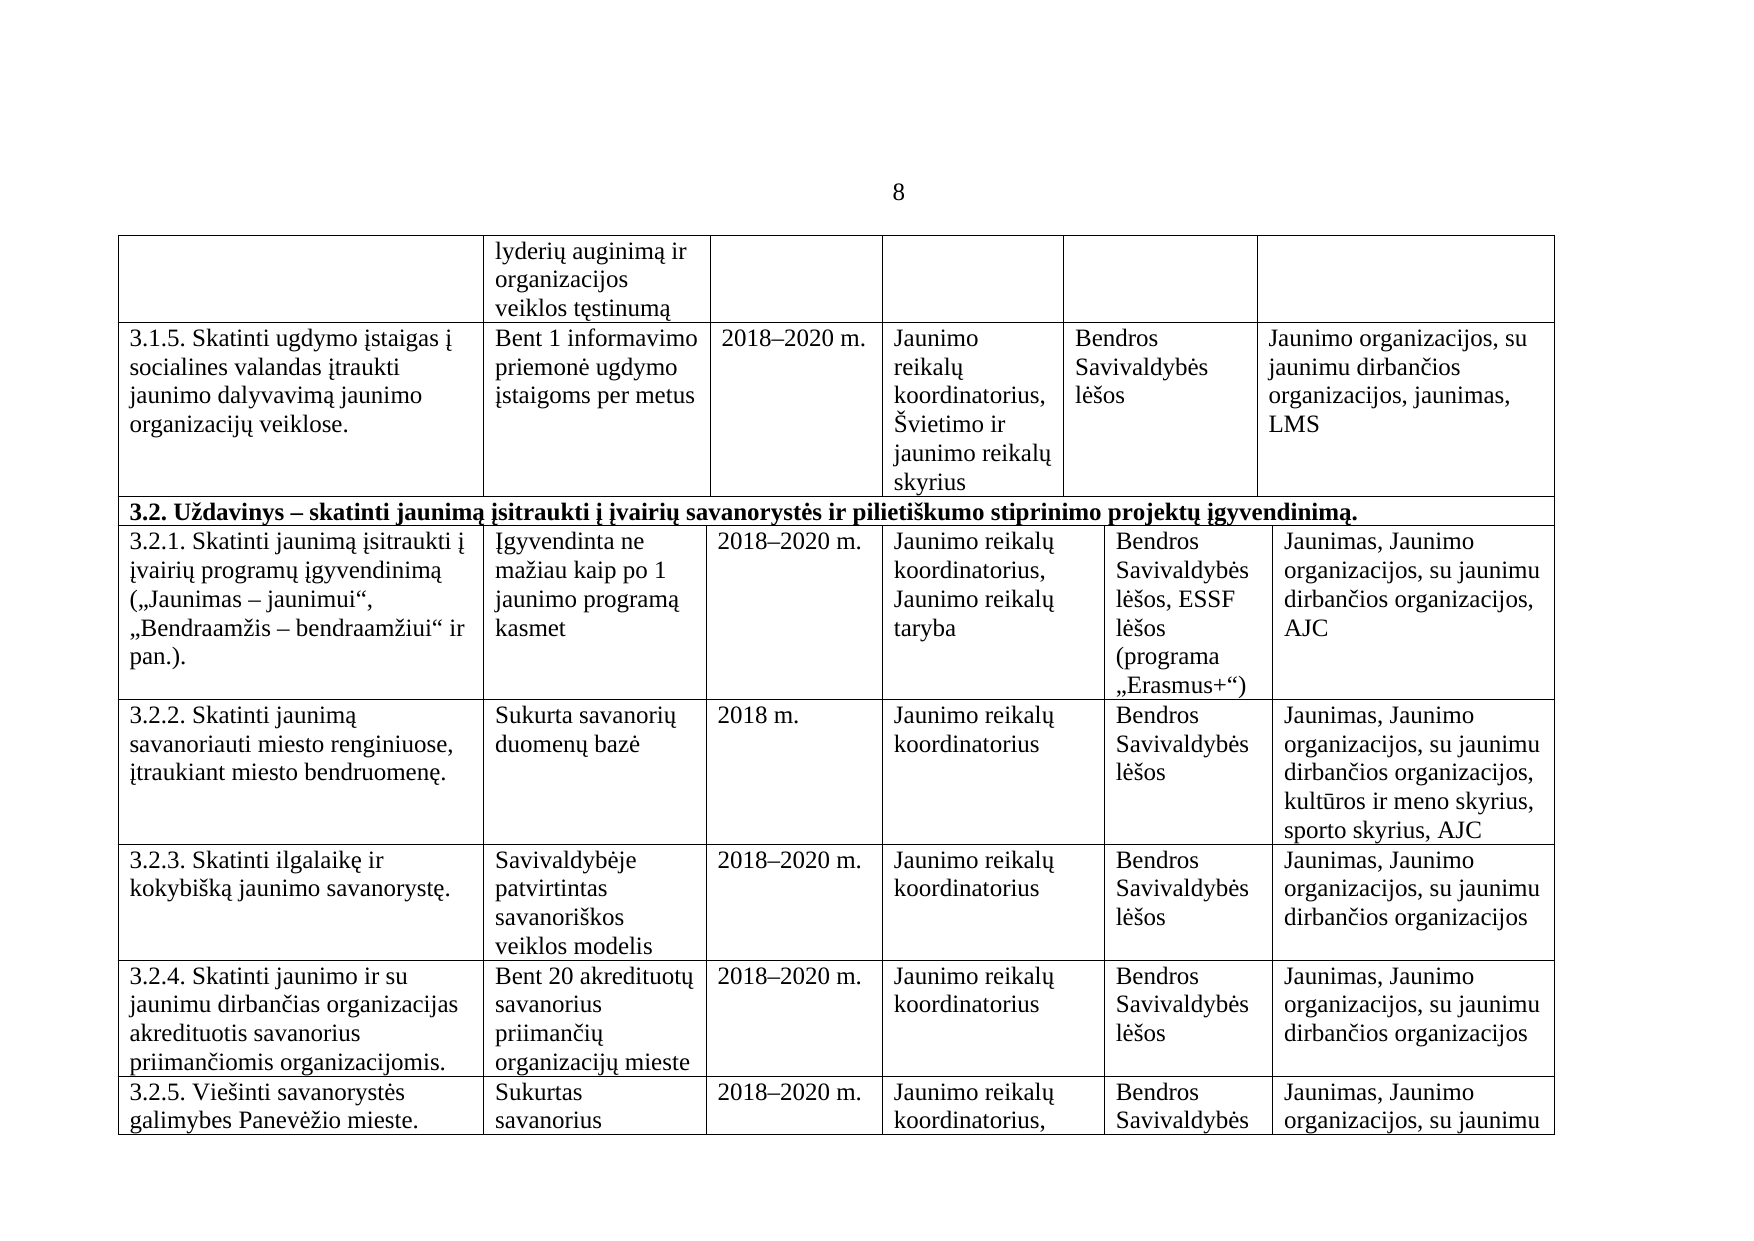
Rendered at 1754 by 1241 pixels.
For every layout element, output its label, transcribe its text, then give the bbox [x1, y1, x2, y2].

table_cell 3.2.1. Skatinti jaunimą įsitraukti į įvairių programų įgyvendinimą („Jaunimas – jaunimui“, „Bendraamžis – bendraamžiui“ ir pan.). [119, 526, 483, 699]
table_cell 3.1.5. Skatinti ugdymo įstaigas į socialines valandas įtraukti jaunimo dalyvavimą jaunimo organizacijų veiklose. [119, 323, 483, 496]
table_cell Bendros Savivaldybės lėšos [1064, 323, 1257, 496]
table_cell Jaunimas, Jaunimo organizacijos, su jaunimu dirbančios organizacijos [1273, 845, 1554, 960]
table_cell Jaunimo reikalų koordinatorius [883, 961, 1104, 1076]
table_cell 2018–2020 m. [707, 526, 882, 699]
table_cell 3.2.3. Skatinti ilgalaikę ir kokybišką jaunimo savanorystę. [119, 845, 483, 960]
table_cell Bent 20 akredituotų savanorius priimančių organizacijų mieste [484, 961, 706, 1076]
table_cell Bendros Savivaldybės lėšos [1105, 845, 1272, 960]
table_cell Jaunimo reikalų koordinatorius [883, 700, 1104, 844]
table_cell Jaunimas, Jaunimo organizacijos, su jaunimu dirbančios organizacijos, kultūros ir meno skyrius, sporto skyrius, AJC [1273, 700, 1554, 844]
table_cell [119, 236, 483, 322]
table_cell 3.2.5. Viešinti savanorystės galimybes Panevėžio mieste. [119, 1077, 483, 1134]
table_cell Savivaldybėje patvirtintas savanoriškos veiklos modelis [484, 845, 706, 960]
table_cell 3.2. Uždavinys – skatinti jaunimą įsitraukti į įvairių savanorystės ir pilietiškumo stiprinimo projektų įgyvendinimą. [119, 497, 1554, 525]
table_cell Jaunimo reikalų koordinatorius, [883, 1077, 1104, 1134]
table_cell Sukurta savanorių duomenų bazė [484, 700, 706, 844]
table_cell Jaunimo organizacijos, su jaunimu dirbančios organizacijos, jaunimas, LMS [1258, 323, 1554, 496]
table_cell 2018–2020 m. [707, 845, 882, 960]
table_cell Bendros Savivaldybės lėšos, ESSF lėšos (programa „Erasmus+“) [1105, 526, 1272, 699]
table_cell Bendros Savivaldybės lėšos [1105, 961, 1272, 1076]
table_cell 3.2.4. Skatinti jaunimo ir su jaunimu dirbančias organizacijas akredituotis savanorius priimančiomis organizacijomis. [119, 961, 483, 1076]
table_cell Sukurtas savanorius [484, 1077, 706, 1134]
table_cell [711, 236, 882, 322]
table_cell Jaunimas, Jaunimo organizacijos, su jaunimu dirbančios organizacijos [1273, 961, 1554, 1076]
table_cell Įgyvendinta ne mažiau kaip po 1 jaunimo programą kasmet [484, 526, 706, 699]
table_cell 2018–2020 m. [707, 961, 882, 1076]
table_cell 2018 m. [707, 700, 882, 844]
table_cell 3.2.2. Skatinti jaunimą savanoriauti miesto renginiuose, įtraukiant miesto bendruomenę. [119, 700, 483, 844]
table_cell Jaunimas, Jaunimo organizacijos, su jaunimu [1273, 1077, 1554, 1134]
table_cell 2018–2020 m. [711, 323, 882, 496]
table_cell [1064, 236, 1257, 322]
table_cell Jaunimo reikalų koordinatorius, Jaunimo reikalų taryba [883, 526, 1104, 699]
table_cell Bent 1 informavimo priemonė ugdymo įstaigoms per metus [484, 323, 710, 496]
table_cell lyderių auginimą ir organizacijos veiklos tęstinumą [484, 236, 710, 322]
table_cell [1258, 236, 1554, 322]
table_cell [883, 236, 1063, 322]
table_cell Bendros Savivaldybės lėšos [1105, 700, 1272, 844]
table_cell 2018–2020 m. [707, 1077, 882, 1134]
table_cell Jaunimas, Jaunimo organizacijos, su jaunimu dirbančios organizacijos, AJC [1273, 526, 1554, 699]
table_cell Jaunimo reikalų koordinatorius [883, 845, 1104, 960]
table_cell Bendros Savivaldybės [1105, 1077, 1272, 1134]
table_cell Jaunimo reikalų koordinatorius, Švietimo ir jaunimo reikalų skyrius [883, 323, 1063, 496]
